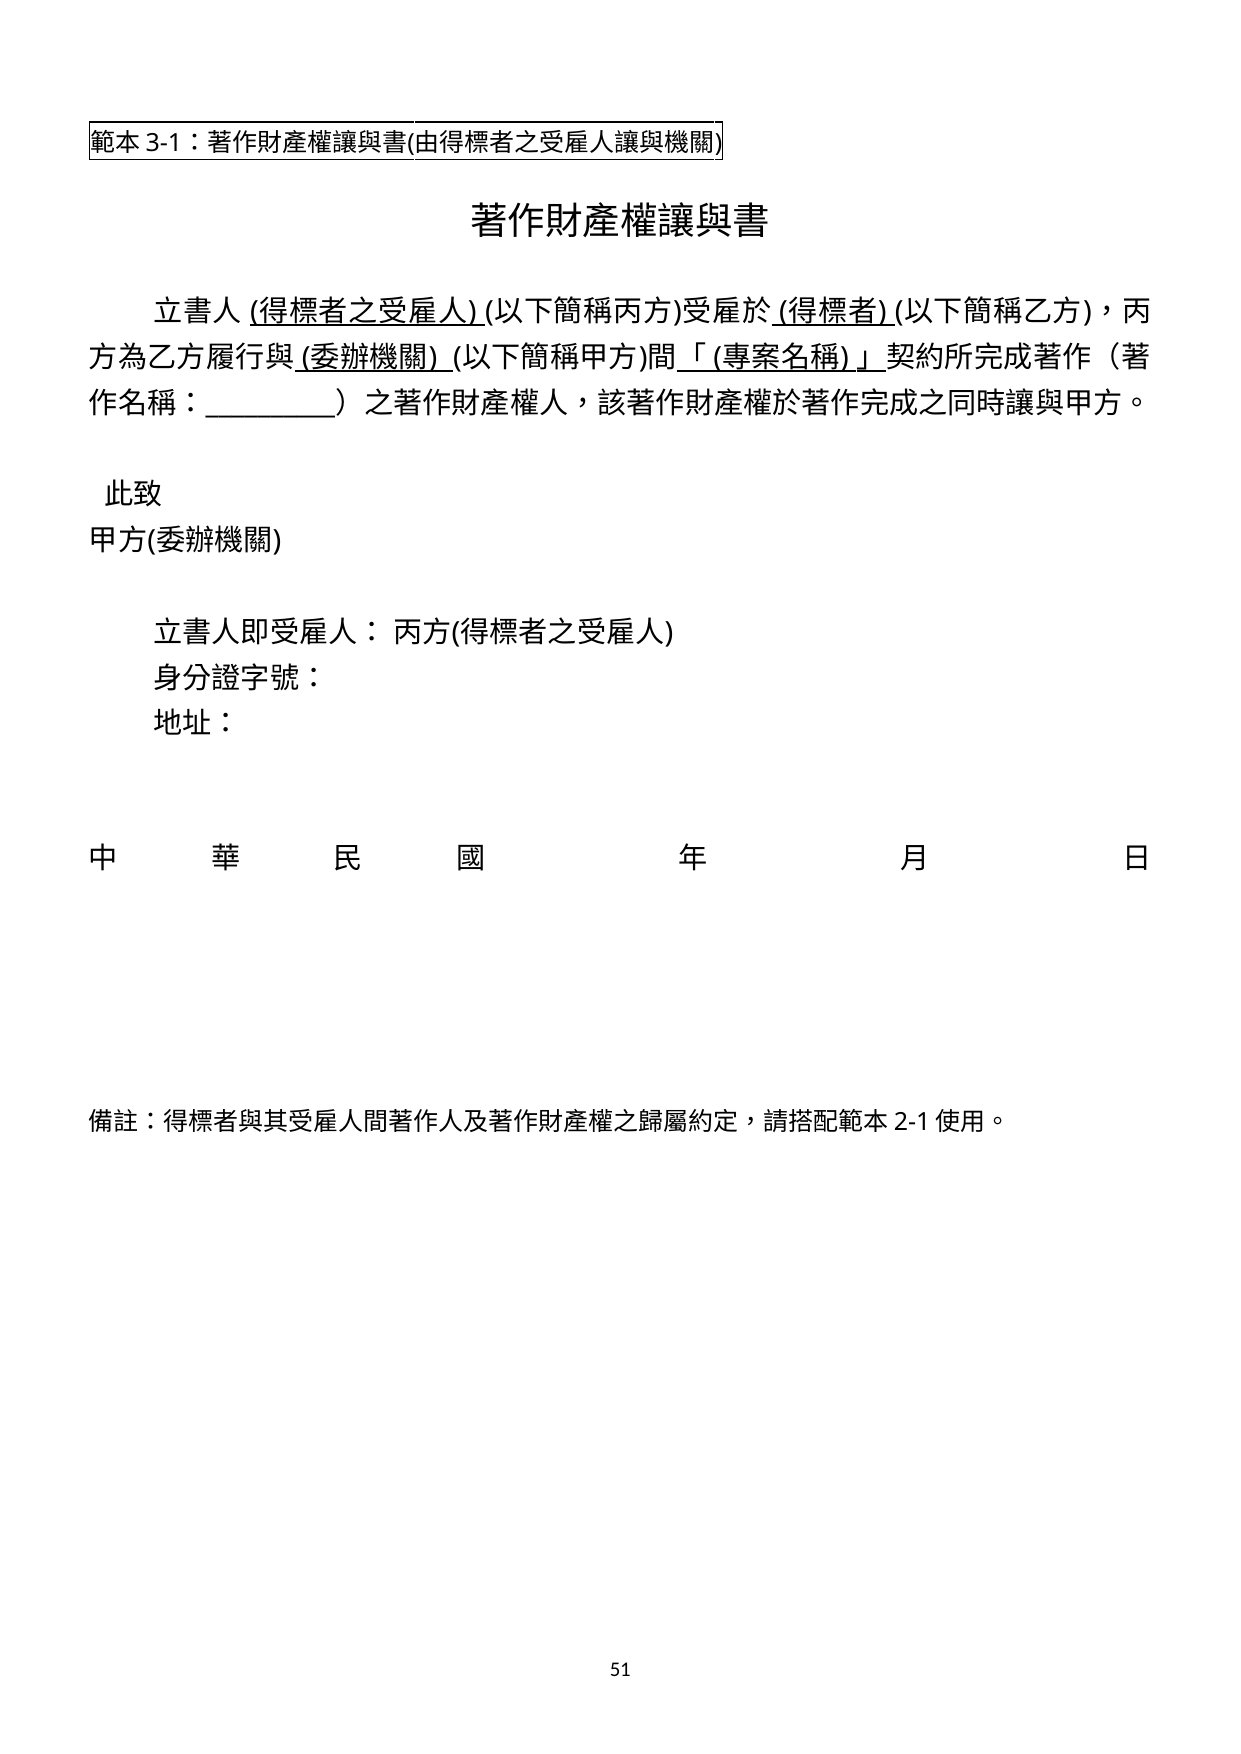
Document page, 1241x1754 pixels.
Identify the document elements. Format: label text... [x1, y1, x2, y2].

text 地址： [89, 697, 1152, 743]
text 身分證字號： [89, 651, 1152, 697]
text 立書人 (得標者之受雇人) (以下簡稱丙方)受雇於 (得標者) (以下簡稱乙方)，丙方為乙方履行與 (委辦機關) (以下簡稱甲方)間「 (專案名稱) 」契約所完成著作（著作名稱：__________）之著作財產權人，該著作財產權於著作完成之同時讓與甲方。 [89, 285, 1152, 422]
text 甲方(委辦機關) [89, 514, 1152, 560]
text 立書人即受雇人： 丙方(得標者之受雇人) [89, 606, 1152, 651]
text 中華民國 年 月 日 [89, 835, 1152, 877]
text 範本 3-1：著作財產權讓與書(由得標者之受雇人讓與機關) [89, 118, 1152, 160]
text 此致 [89, 468, 1152, 514]
text 著作財產權讓與書 [89, 201, 1152, 243]
text 備註：得標者與其受雇人間著作人及著作財產權之歸屬約定，請搭配範本2-1使用。 [89, 1101, 1152, 1137]
